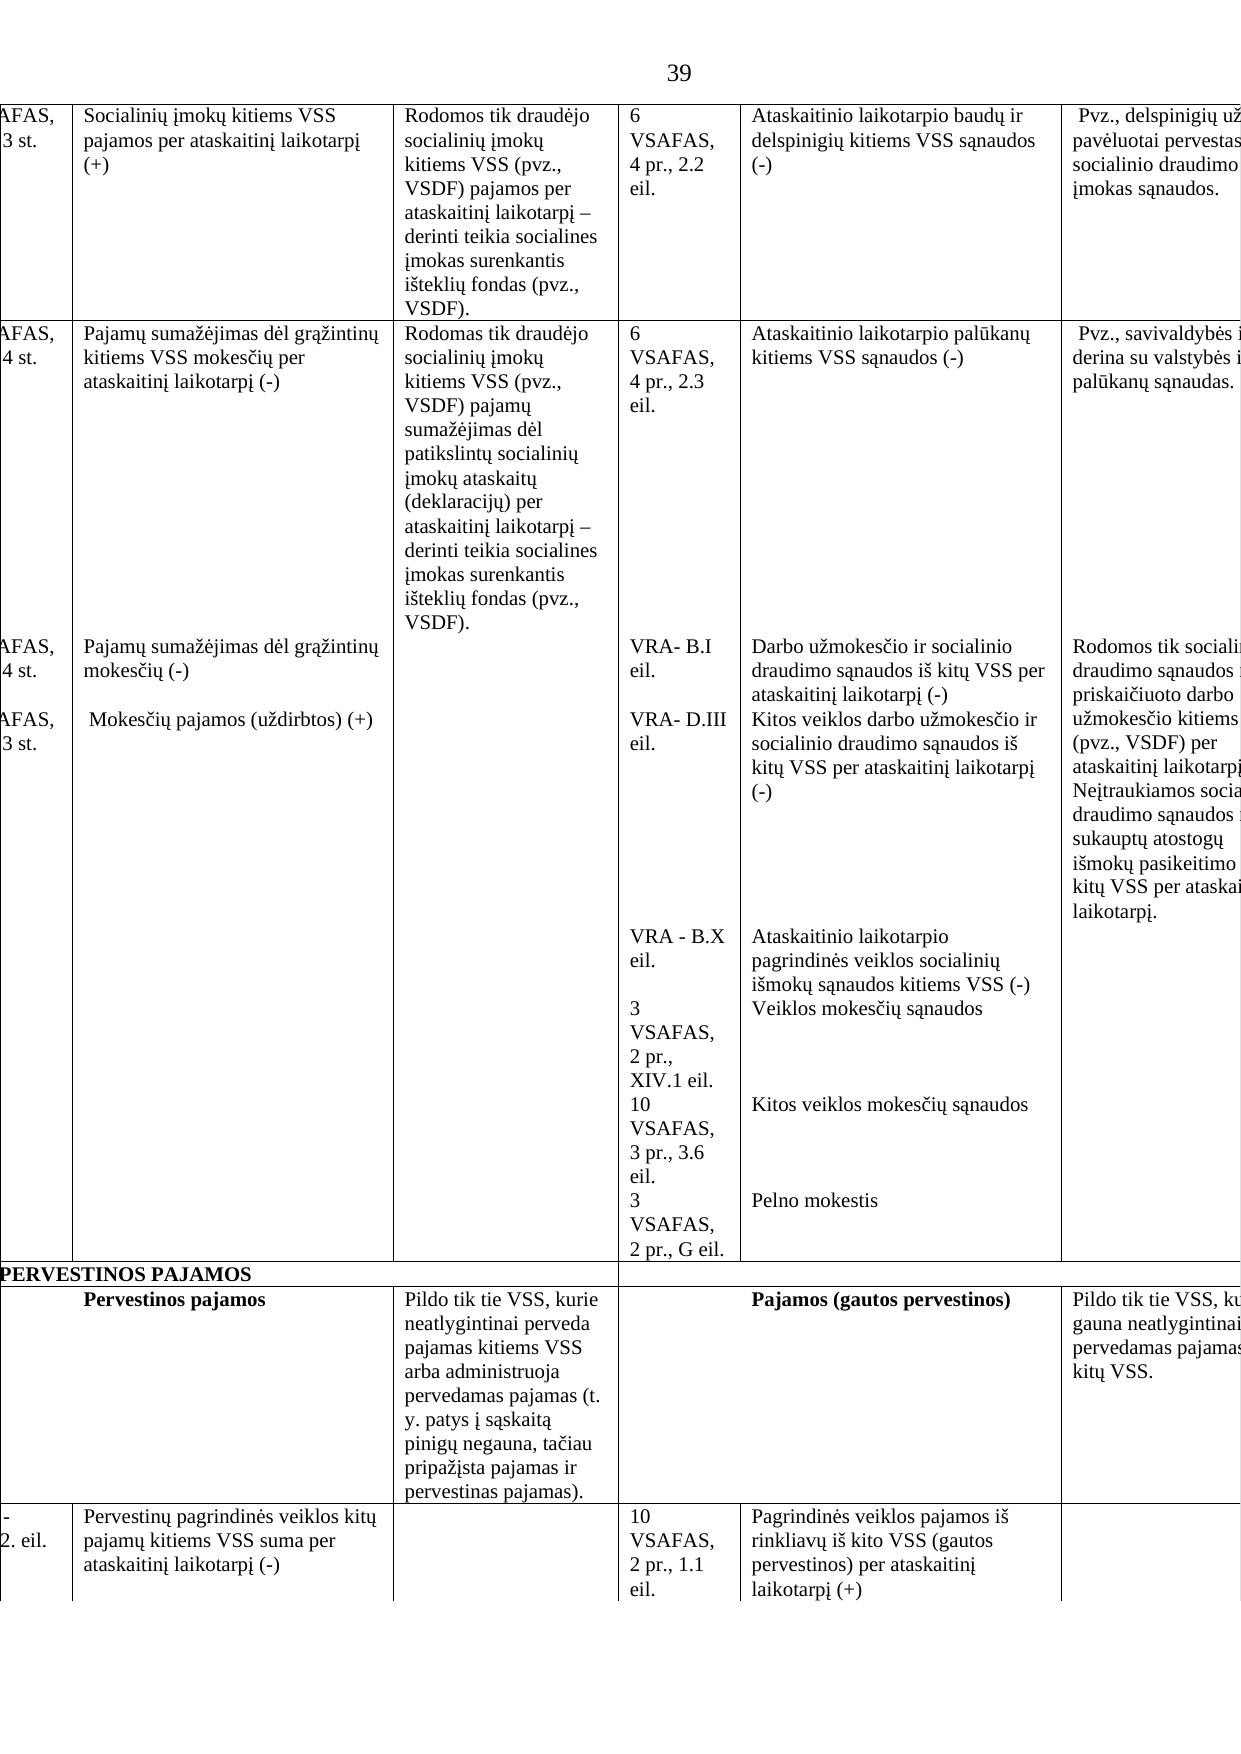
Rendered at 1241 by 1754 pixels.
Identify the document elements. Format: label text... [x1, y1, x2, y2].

table_cell [740, 1262, 1061, 1286]
table_cell Ataskaitinio laikotarpio baudų ir delspinigių kitiems VSS sąnaudos (-) [741, 105, 1061, 320]
table_cell 6 VSAFAS, 4 pr., 2.2 eil. [619, 105, 740, 320]
table_cell [619, 1287, 740, 1503]
table_cell VRA - A.III.2. eil. [1, 1504, 72, 1601]
table_cell Pildo tik tie VSS, kurie gauna neatlygintinai pervedamas pajamas iš kitų VSS. [1062, 1287, 1240, 1503]
table_cell [393, 1262, 618, 1286]
table_cell Rodomos tik draudėjo socialinių įmokų kitiems VSS (pvz., VSDF) pajamos per ataskaitinį laikotarpį – derinti teikia socialines įmokas surenkantis išteklių fondas (pvz., VSDF). [394, 105, 618, 320]
table_cell Darbo užmokesčio ir socialinio draudimo sąnaudos iš kitų VSS per ataskaitinį laikotarpį (-) [741, 634, 1061, 706]
table_cell [394, 634, 618, 706]
table_cell Rodomas tik draudėjo socialinių įmokų kitiems VSS (pvz., VSDF) pajamų sumažėjimas dėl patikslintų socialinių įmokų ataskaitų (deklaracijų) per ataskaitinį laikotarpį – derinti teikia socialines įmokas surenkantis išteklių fondas (pvz., VSDF). [394, 321, 618, 634]
table_cell 9 VSAFAS, 6 pr., 3 st. [1, 706, 72, 1261]
table_cell Mokesčių pajamos (uždirbtos) (+) [73, 706, 393, 1261]
table_cell Pajamos (gautos pervestinos) [740, 1287, 1061, 1503]
table_cell Pajamų sumažėjimas dėl grąžintinų mokesčių (-) [73, 634, 393, 706]
table_cell [1, 1287, 72, 1503]
table_cell [619, 1262, 740, 1286]
table_cell VRA- B.I eil. [619, 634, 740, 706]
table_cell Pervestinų pagrindinės veiklos kitų pajamų kitiems VSS suma per ataskaitinį laikotarpį (-) [73, 1504, 393, 1601]
table_cell 6 VSAFAS, 4 pr., 2.3 eil. [619, 321, 740, 634]
table_cell [1061, 1262, 1240, 1286]
table_cell Pvz., delspinigių už pavėluotai pervestas socialinio draudimo įmokas sąnaudos. [1062, 105, 1240, 320]
table_cell Pagrindinės veiklos pajamos iš rinkliavų iš kito VSS (gautos pervestinos) per ataskaitinį laikotarpį (+) [741, 1504, 1061, 1601]
table_cell 9 VSAFAS, 7 pr., 4 st. [1, 321, 72, 634]
table_cell [394, 706, 618, 1261]
table_cell [1062, 1504, 1240, 1601]
table_cell 9 VSAFAS, 7 pr., 3 st. [1, 105, 72, 320]
table_cell Ataskaitinio laikotarpio palūkanų kitiems VSS sąnaudos (-) [741, 321, 1061, 634]
table_cell Socialinių įmokų kitiems VSS pajamos per ataskaitinį laikotarpį (+) [73, 105, 393, 320]
table_cell Kitos veiklos darbo užmokesčio ir socialinio draudimo sąnaudos iš kitų VSS per ataskaitinį laikotarpį (-) Ataskaitinio laikotarpio pagrindinės veiklos socialinių išmokų sąnaudos kitiems VSS (-) Veiklos mokesčių sąnaudos Kitos veiklos mokesčių sąnaudos Pelno mokestis [741, 706, 1061, 1261]
table_cell [394, 1504, 618, 1601]
table_cell E18. PERVESTINOS PAJAMOS [1, 1262, 393, 1286]
table_cell Pajamų sumažėjimas dėl grąžintinų kitiems VSS mokesčių per ataskaitinį laikotarpį (-) [73, 321, 393, 634]
table_cell VRA- D.III eil. VRA - B.X eil. 3 VSAFAS, 2 pr., XIV.1 eil. 10 VSAFAS, 3 pr., 3.6 eil. 3 VSAFAS, 2 pr., G eil. [619, 706, 740, 1261]
table_cell 9 VSAFAS, 6 pr., 4 st. [1, 634, 72, 706]
table_cell Pervestinos pajamos [72, 1287, 393, 1503]
table_cell Pildo tik tie VSS, kurie neatlygintinai perveda pajamas kitiems VSS arba administruoja pervedamas pajamas (t. y. patys į sąskaitą pinigų negauna, tačiau pripažįsta pajamas ir pervestinas pajamas). [394, 1287, 618, 1503]
table_cell Rodomos tik socialinio draudimo sąnaudos nuo priskaičiuoto darbo užmokesčio kitiems VSS (pvz., VSDF) per ataskaitinį laikotarpį. Neįtraukiamos socialinio draudimo sąnaudos nuo sukauptų atostogų išmokų pasikeitimo iš kitų VSS per ataskaitinį laikotarpį. [1062, 634, 1240, 1261]
table_cell 10 VSAFAS, 2 pr., 1.1 eil. [619, 1504, 740, 1601]
table_cell Pvz., savivaldybės iždas derina su valstybės iždu palūkanų sąnaudas. [1062, 321, 1240, 634]
